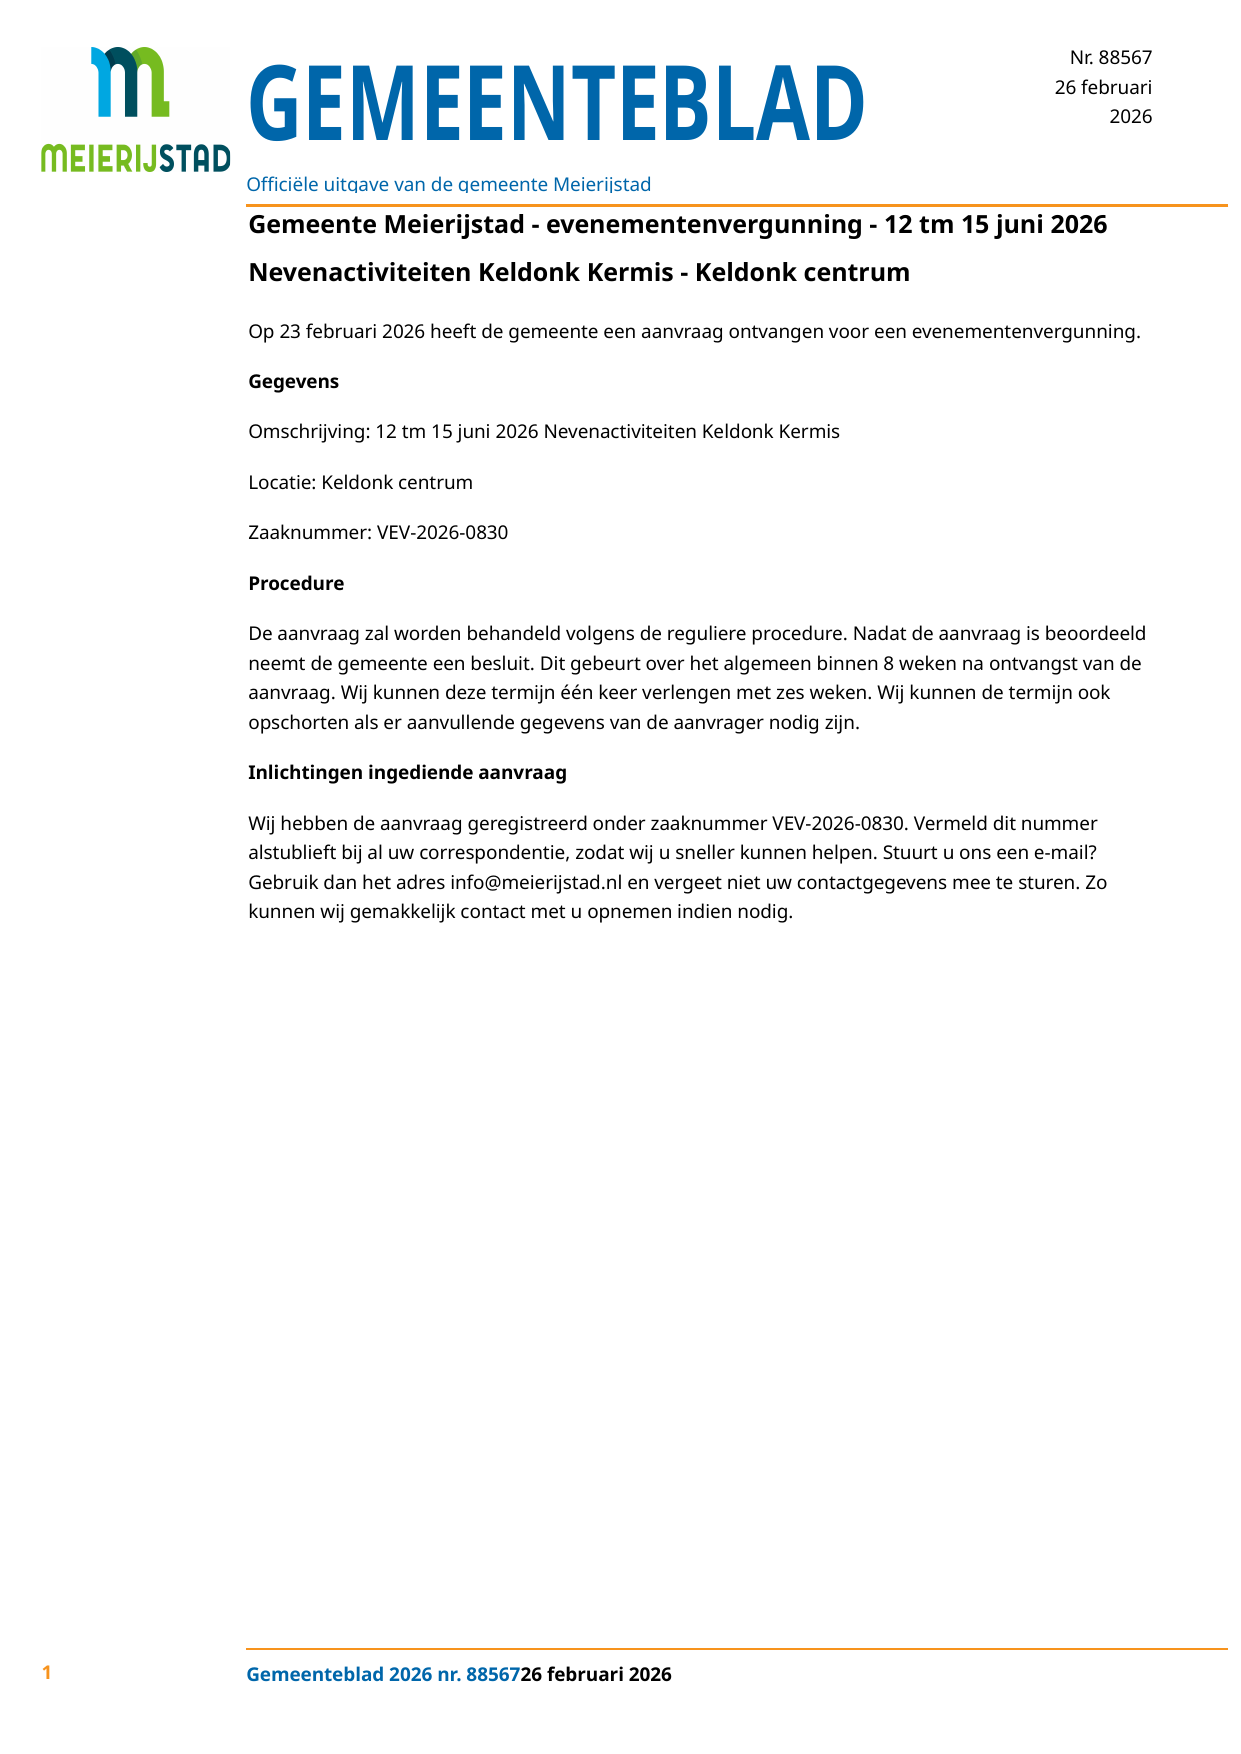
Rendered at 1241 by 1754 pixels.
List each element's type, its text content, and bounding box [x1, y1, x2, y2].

text Locatie: Keldonk centrum [248, 469, 1152, 495]
text Wij hebben de aanvraag geregistreerd onder zaaknummer VEV-2026-0830. Vermeld dit nummer alstublieft bij al uw correspondentie, zodat wij u sneller kunnen helpen. Stuurt u ons een e-mail? Gebruik dan het adres info@meierijstad.nl en vergeet niet uw contactgegevens mee te sturen. Zo kunnen wij gemakkelijk contact met u opnemen indien nodig. [248, 810, 1152, 924]
text Gemeente Meierijstad - evenementenvergunning - 12 tm 15 juni 2026 Nevenactiviteiten Keldonk Kermis - Keldonk centrum [248, 207, 1152, 288]
text Inlichtingen ingediende aanvraag [248, 759, 1152, 785]
text De aanvraag zal worden behandeld volgens de reguliere procedure. Nadat de aanvraag is beoordeeld neemt de gemeente een besluit. Dit gebeurt over het algemeen binnen 8 weken na ontvangst van de aanvraag. Wij kunnen deze termijn één keer verlengen met zes weken. Wij kunnen de termijn ook opschorten als er aanvullende gegevens van de aanvrager nodig zijn. [248, 620, 1152, 735]
picture [41, 47, 231, 172]
text Gegevens [248, 368, 1152, 394]
text Op 23 februari 2026 heeft de gemeente een aanvraag ontvangen voor een evenementenvergunning. [248, 318, 1152, 344]
text Zaaknummer: VEV-2026-0830 [248, 519, 1152, 545]
text Omschrijving: 12 tm 15 juni 2026 Nevenactiviteiten Keldonk Kermis [248, 419, 1152, 444]
text Procedure [248, 570, 1152, 596]
